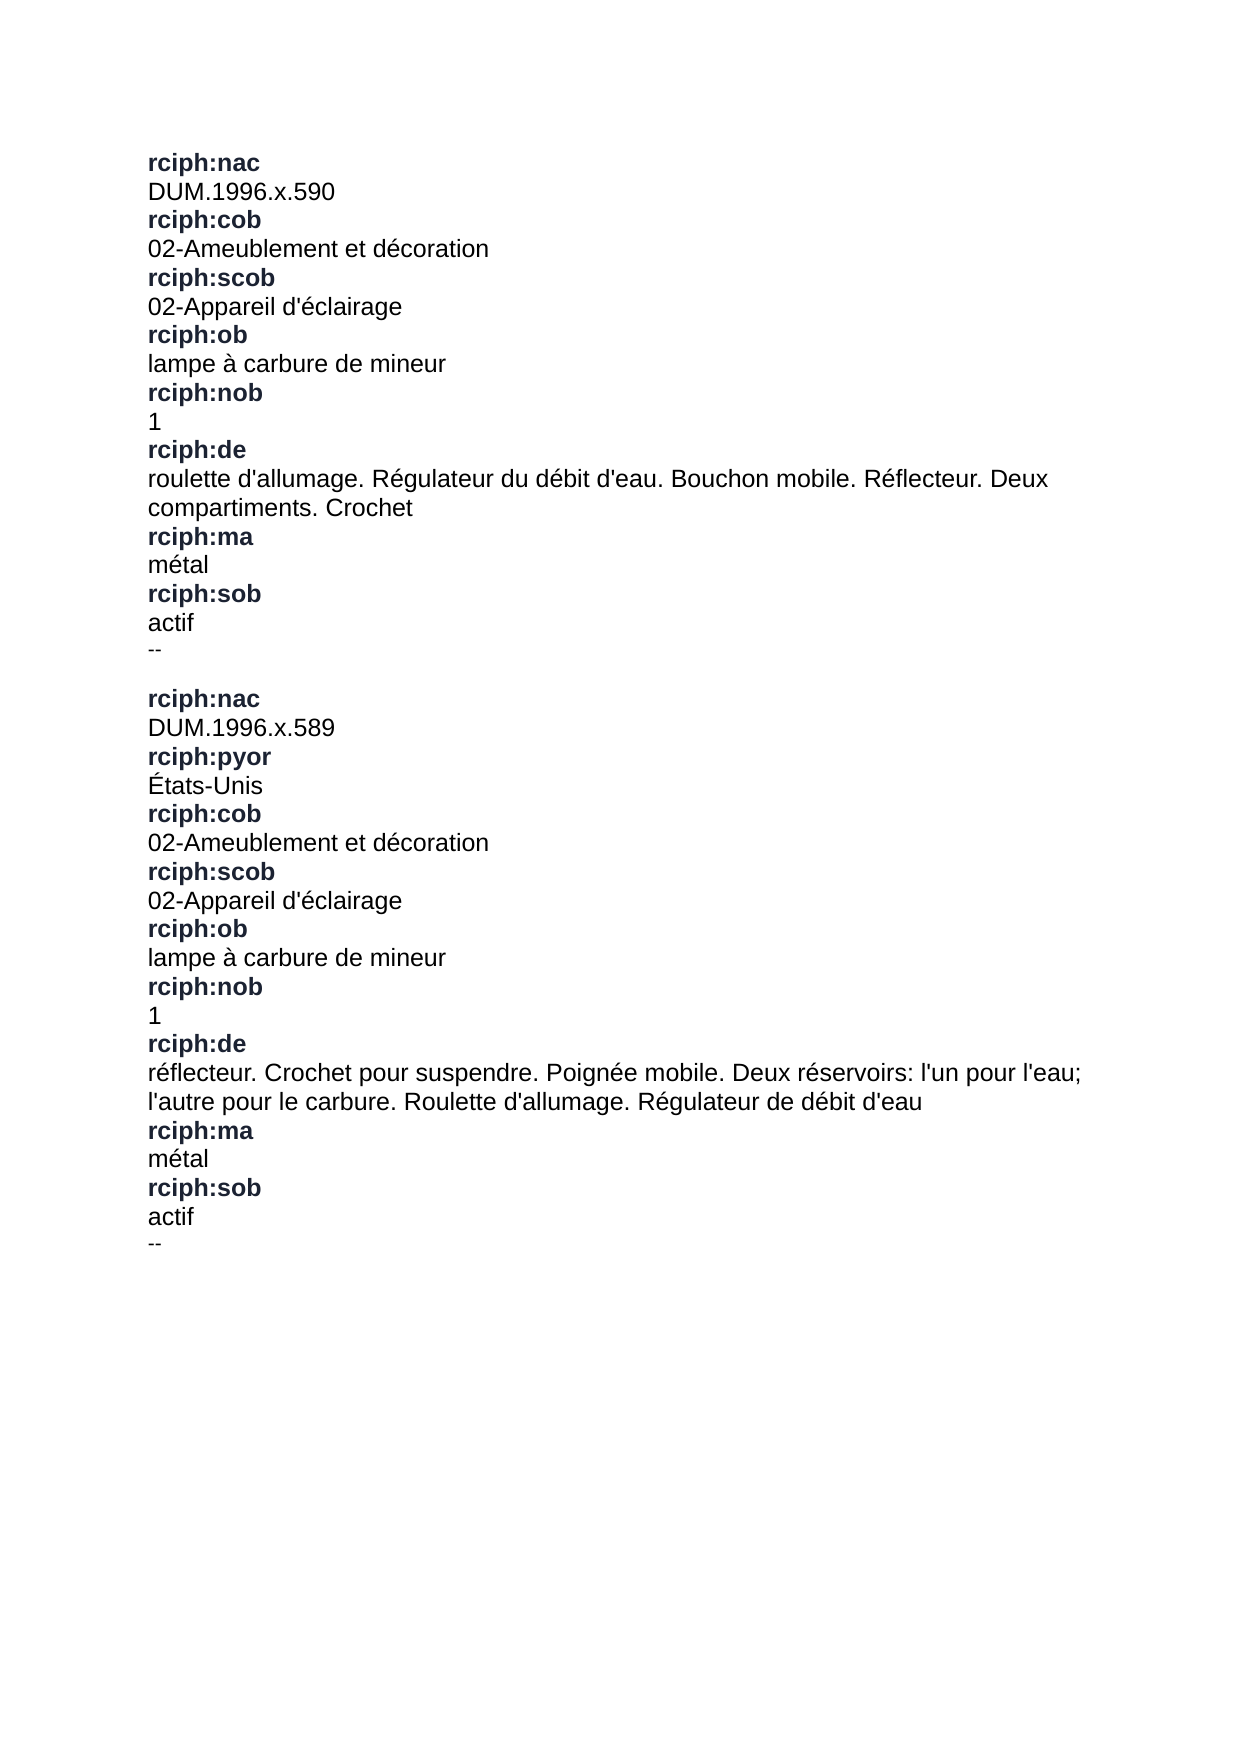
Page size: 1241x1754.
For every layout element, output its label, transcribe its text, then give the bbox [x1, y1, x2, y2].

text 1 [148, 1001, 1092, 1029]
text rciph:nac [148, 148, 1092, 176]
text -- [148, 1231, 1092, 1254]
text 02-Ameublement et décoration [148, 234, 1092, 263]
text États-Unis [148, 771, 1092, 799]
text 02-Ameublement et décoration [148, 828, 1092, 857]
text 02-Appareil d'éclairage [148, 886, 1092, 914]
text 02-Appareil d'éclairage [148, 291, 1092, 320]
text rciph:de [148, 1029, 1092, 1058]
text -- [148, 636, 1092, 660]
text métal [148, 1144, 1092, 1173]
text rciph:pyor [148, 742, 1092, 771]
text rciph:sob [148, 579, 1092, 608]
text DUM.1996.x.590 [148, 176, 1092, 205]
text rciph:cob [148, 799, 1092, 828]
text rciph:sob [148, 1173, 1092, 1202]
text actif [148, 608, 1092, 636]
text rciph:nob [148, 972, 1092, 1001]
text rciph:nac [148, 684, 1092, 713]
text lampe à carbure de mineur [148, 943, 1092, 972]
text roulette d'allumage. Régulateur du débit d'eau. Bouchon mobile. Réflecteur. Deux compartiments. Crochet [148, 464, 1092, 521]
text métal [148, 550, 1092, 579]
text rciph:scob [148, 263, 1092, 291]
text lampe à carbure de mineur [148, 349, 1092, 378]
text rciph:scob [148, 857, 1092, 886]
text 1 [148, 406, 1092, 435]
text rciph:ob [148, 320, 1092, 349]
text rciph:de [148, 435, 1092, 464]
text rciph:cob [148, 205, 1092, 234]
text rciph:ma [148, 1116, 1092, 1144]
text rciph:nob [148, 378, 1092, 406]
text réflecteur. Crochet pour suspendre. Poignée mobile. Deux réservoirs: l'un pour l'eau; l'autre pour le carbure. Roulette d'allumage. Régulateur de débit d'eau [148, 1058, 1092, 1116]
text actif [148, 1202, 1092, 1231]
text DUM.1996.x.589 [148, 713, 1092, 742]
text rciph:ob [148, 914, 1092, 943]
text rciph:ma [148, 521, 1092, 550]
